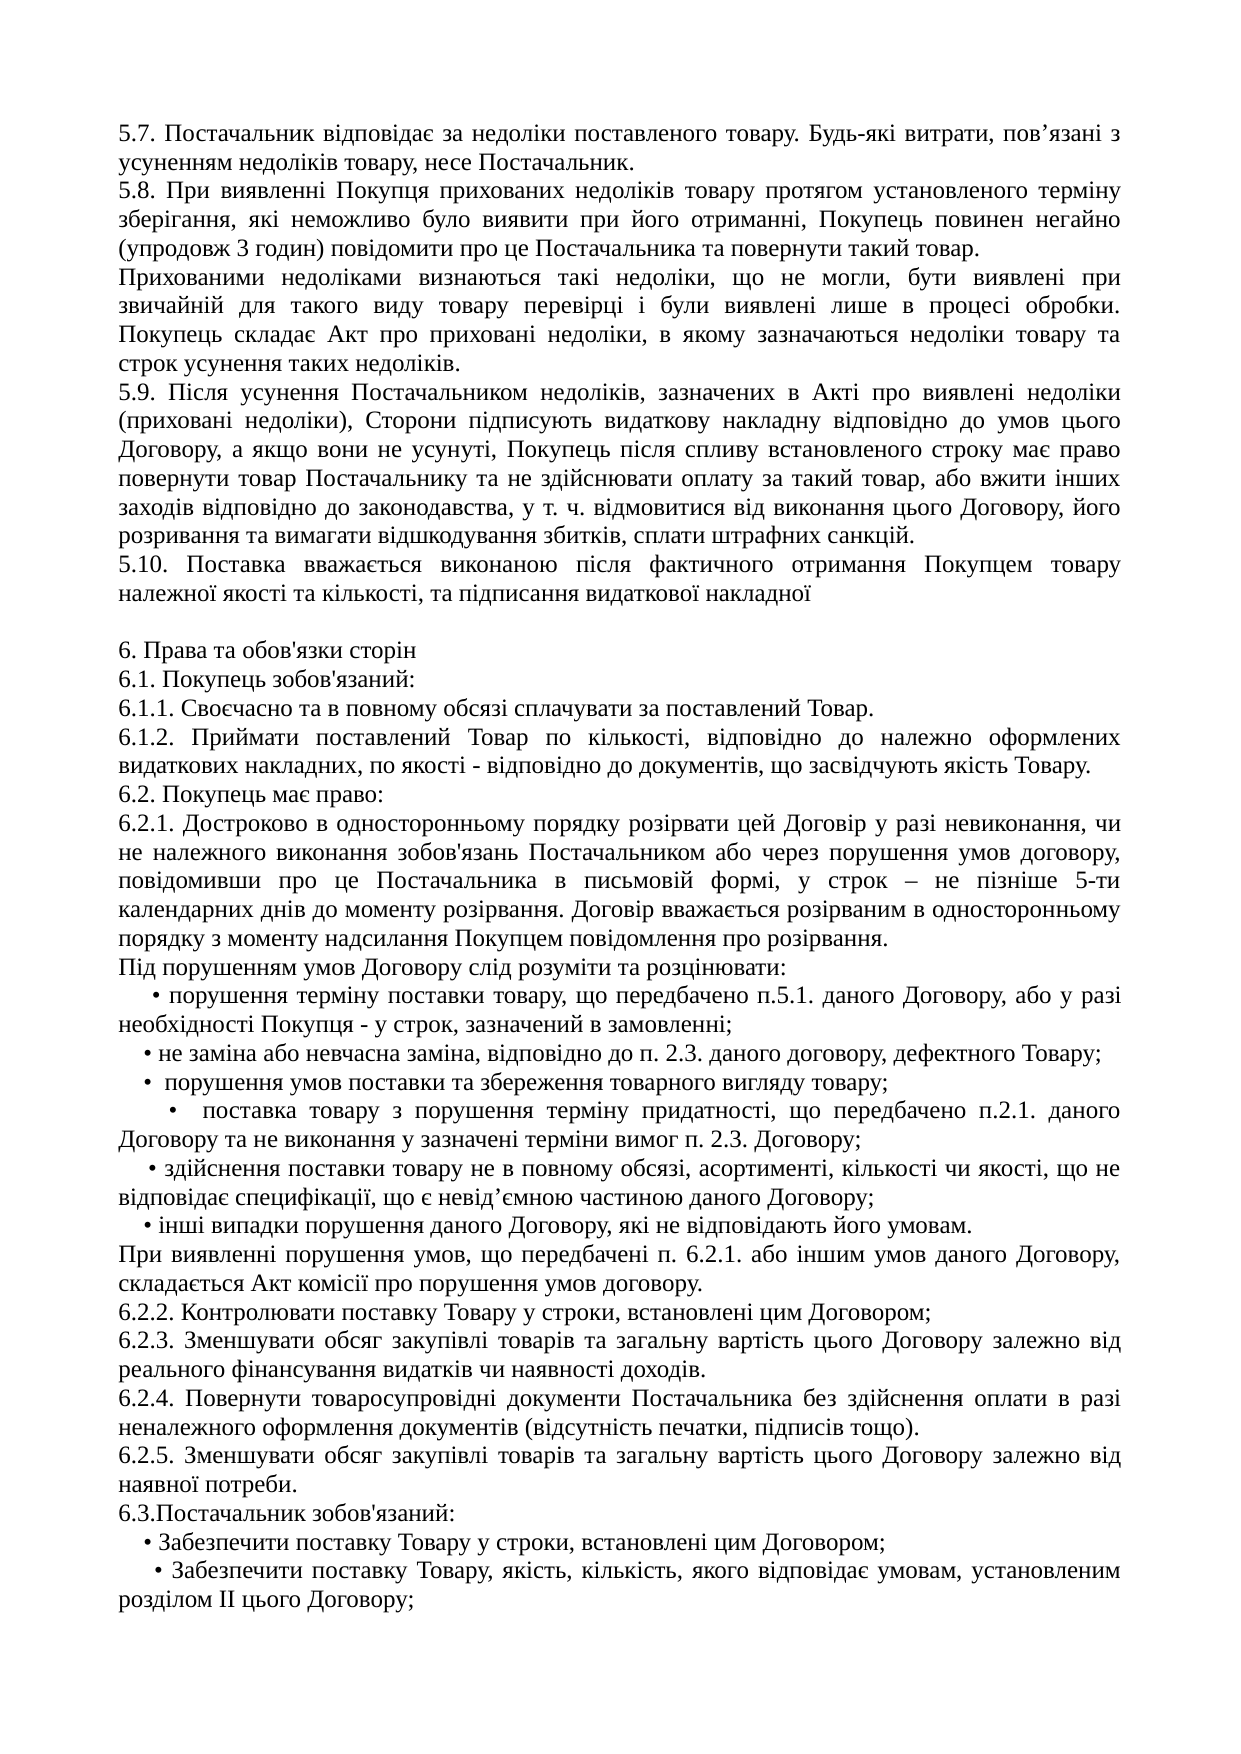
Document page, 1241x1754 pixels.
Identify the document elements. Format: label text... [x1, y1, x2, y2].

text • інші випадки порушення даного Договору, які не відповідають його умовам. [118, 1211, 1122, 1239]
text • Забезпечити поставку Товару, якість, кількість, якого відповідає умовам, установленим розділом II цього Договору; [118, 1556, 1122, 1613]
text 6.1.1. Своєчасно та в повному обсязі сплачувати за поставлений Товар. [118, 693, 1122, 722]
text 6.3.Постачальник зобов'язаний: [118, 1498, 1122, 1527]
text 5.9. Після усунення Постачальником недоліків, зазначених в Акті про виявлені недоліки (приховані недоліки), Сторони підписують видаткову накладну відповідно до умов цього Договору, а якщо вони не усунуті, Покупець після спливу встановленого строку має право повернути товар Постачальнику та не здійснювати оплату за такий товар, або вжити інших заходів відповідно до законодавства, у т. ч. відмовитися від виконання цього Договору, його розривання та вимагати відшкодування збитків, сплати штрафних санкцій. [118, 377, 1122, 549]
text 6.2. Покупець має право: [118, 779, 1122, 808]
text 6.2.4. Повернути товаросупровідні документи Постачальника без здійснення оплати в разі неналежного оформлення документів (відсутність печатки, підписів тощо). [118, 1383, 1122, 1441]
text 6.1. Покупець зобов'язаний: [118, 664, 1122, 693]
text 5.10. Поставка вважається виконаною після фактичного отримання Покупцем товару належної якості та кількості, та підписання видаткової накладної [118, 549, 1122, 607]
text • порушення терміну поставки товару, що передбачено п.5.1. даного Договору, або у разі необхідності Покупця - у строк, зазначений в замовленні; [118, 981, 1122, 1038]
text 6.2.1. Достроково в односторонньому порядку розірвати цей Договір у разі невиконання, чи не належного виконання зобов'язань Постачальником або через порушення умов договору, повідомивши про це Постачальника в письмовій формі, у строк – не пізніше 5-ти календарних днів до моменту розірвання. Договір вважається розірваним в односторонньому порядку з моменту надсилання Покупцем повідомлення про розірвання. [118, 808, 1122, 952]
text 6.1.2. Приймати поставлений Товар по кількості, відповідно до належно оформлених видаткових накладних, по якості - відповідно до документів, що засвідчують якість Товару. [118, 722, 1122, 779]
text 5.7. Постачальник відповідає за недоліки поставленого товару. Будь-які витрати, пов’язані з усуненням недоліків товару, несе Постачальник. [118, 118, 1122, 176]
text 6.2.5. Зменшувати обсяг закупівлі товарів та загальну вартість цього Договору залежно від наявної потреби. [118, 1441, 1122, 1498]
text 6.2.3. Зменшувати обсяг закупівлі товарів та загальну вартість цього Договору залежно від реального фінансування видатків чи наявності доходів. [118, 1326, 1122, 1383]
text 6. Права та обов'язки сторін [118, 636, 1122, 664]
text 5.8. При виявленні Покупця прихованих недоліків товару протягом установленого терміну зберігання, які неможливо було виявити при його отриманні, Покупець повинен негайно (упродовж 3 годин) повідомити про це Постачальника та повернути такий товар. [118, 176, 1122, 262]
text • порушення умов поставки та збереження товарного вигляду товару; [118, 1067, 1122, 1096]
text • поставка товару з порушення терміну придатності, що передбачено п.2.1. даного Договору та не виконання у зазначені терміни вимог п. 2.3. Договору; [118, 1096, 1122, 1153]
text Під порушенням умов Договору слід розуміти та розцінювати: [118, 952, 1122, 981]
text • здійснення поставки товару не в повному обсязі, асортименті, кількості чи якості, що не відповідає специфікації, що є невід’ємною частиною даного Договору; [118, 1153, 1122, 1211]
text При виявленні порушення умов, що передбачені п. 6.2.1. або іншим умов даного Договору, складається Акт комісії про порушення умов договору. [118, 1239, 1122, 1297]
text • не заміна або невчасна заміна, відповідно до п. 2.3. даного договору, дефектного Товару; [118, 1038, 1122, 1067]
text Прихованими недоліками визнаються такі недоліки, що не могли, бути виявлені при звичайній для такого виду товару перевірці і були виявлені лише в процесі обробки. Покупець складає Акт про приховані недоліки, в якому зазначаються недоліки товару та строк усунення таких недоліків. [118, 262, 1122, 377]
text • Забезпечити поставку Товару у строки, встановлені цим Договором; [118, 1527, 1122, 1556]
text 6.2.2. Контролювати поставку Товару у строки, встановлені цим Договором; [118, 1297, 1122, 1326]
